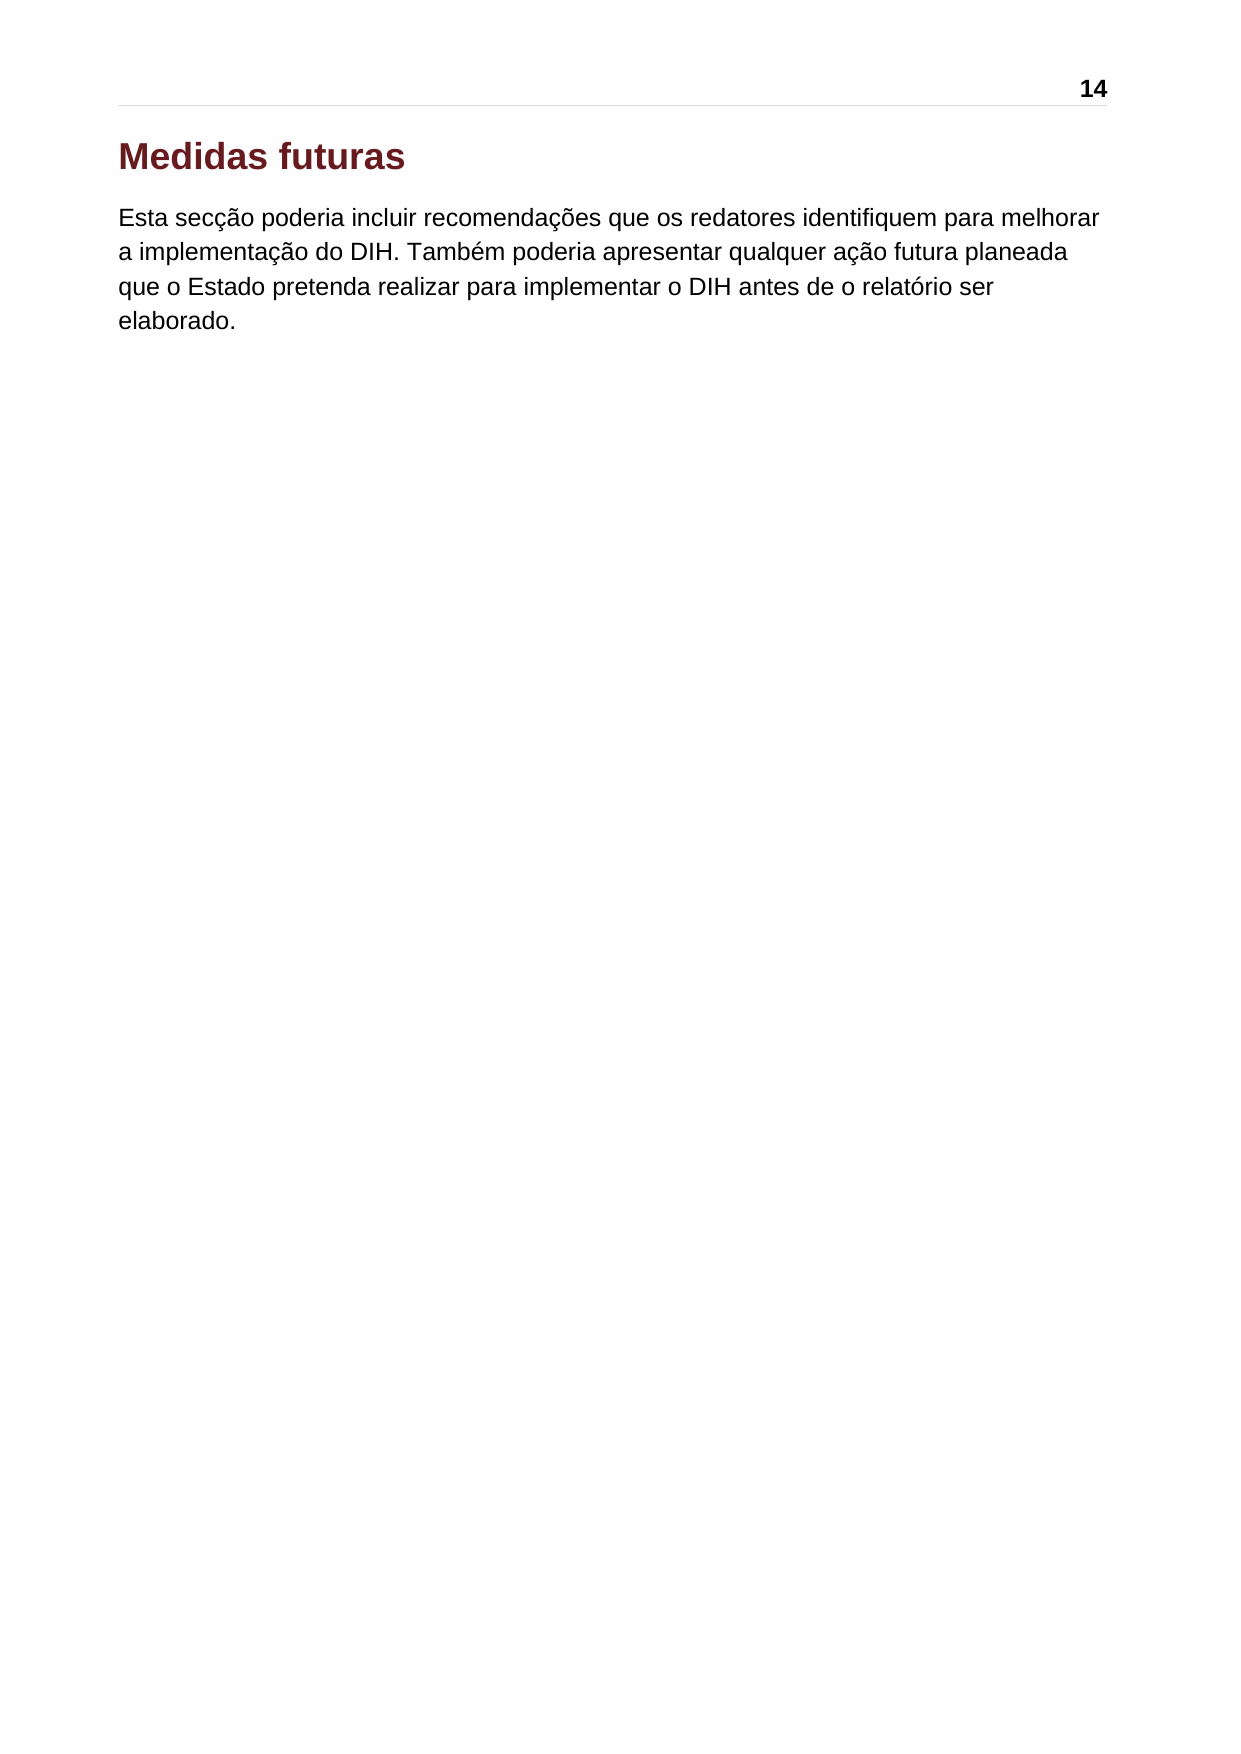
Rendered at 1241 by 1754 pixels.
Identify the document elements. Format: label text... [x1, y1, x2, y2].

text Esta secção poderia incluir recomendações que os redatores identifiquem para melhorar a implementação do DIH. Também poderia apresentar qualquer ação futura planeada que o Estado pretenda realizar para implementar o DIH antes de o relatório ser elaborado. [118, 203, 1107, 335]
subtitle Medidas futuras [118, 134, 1107, 178]
